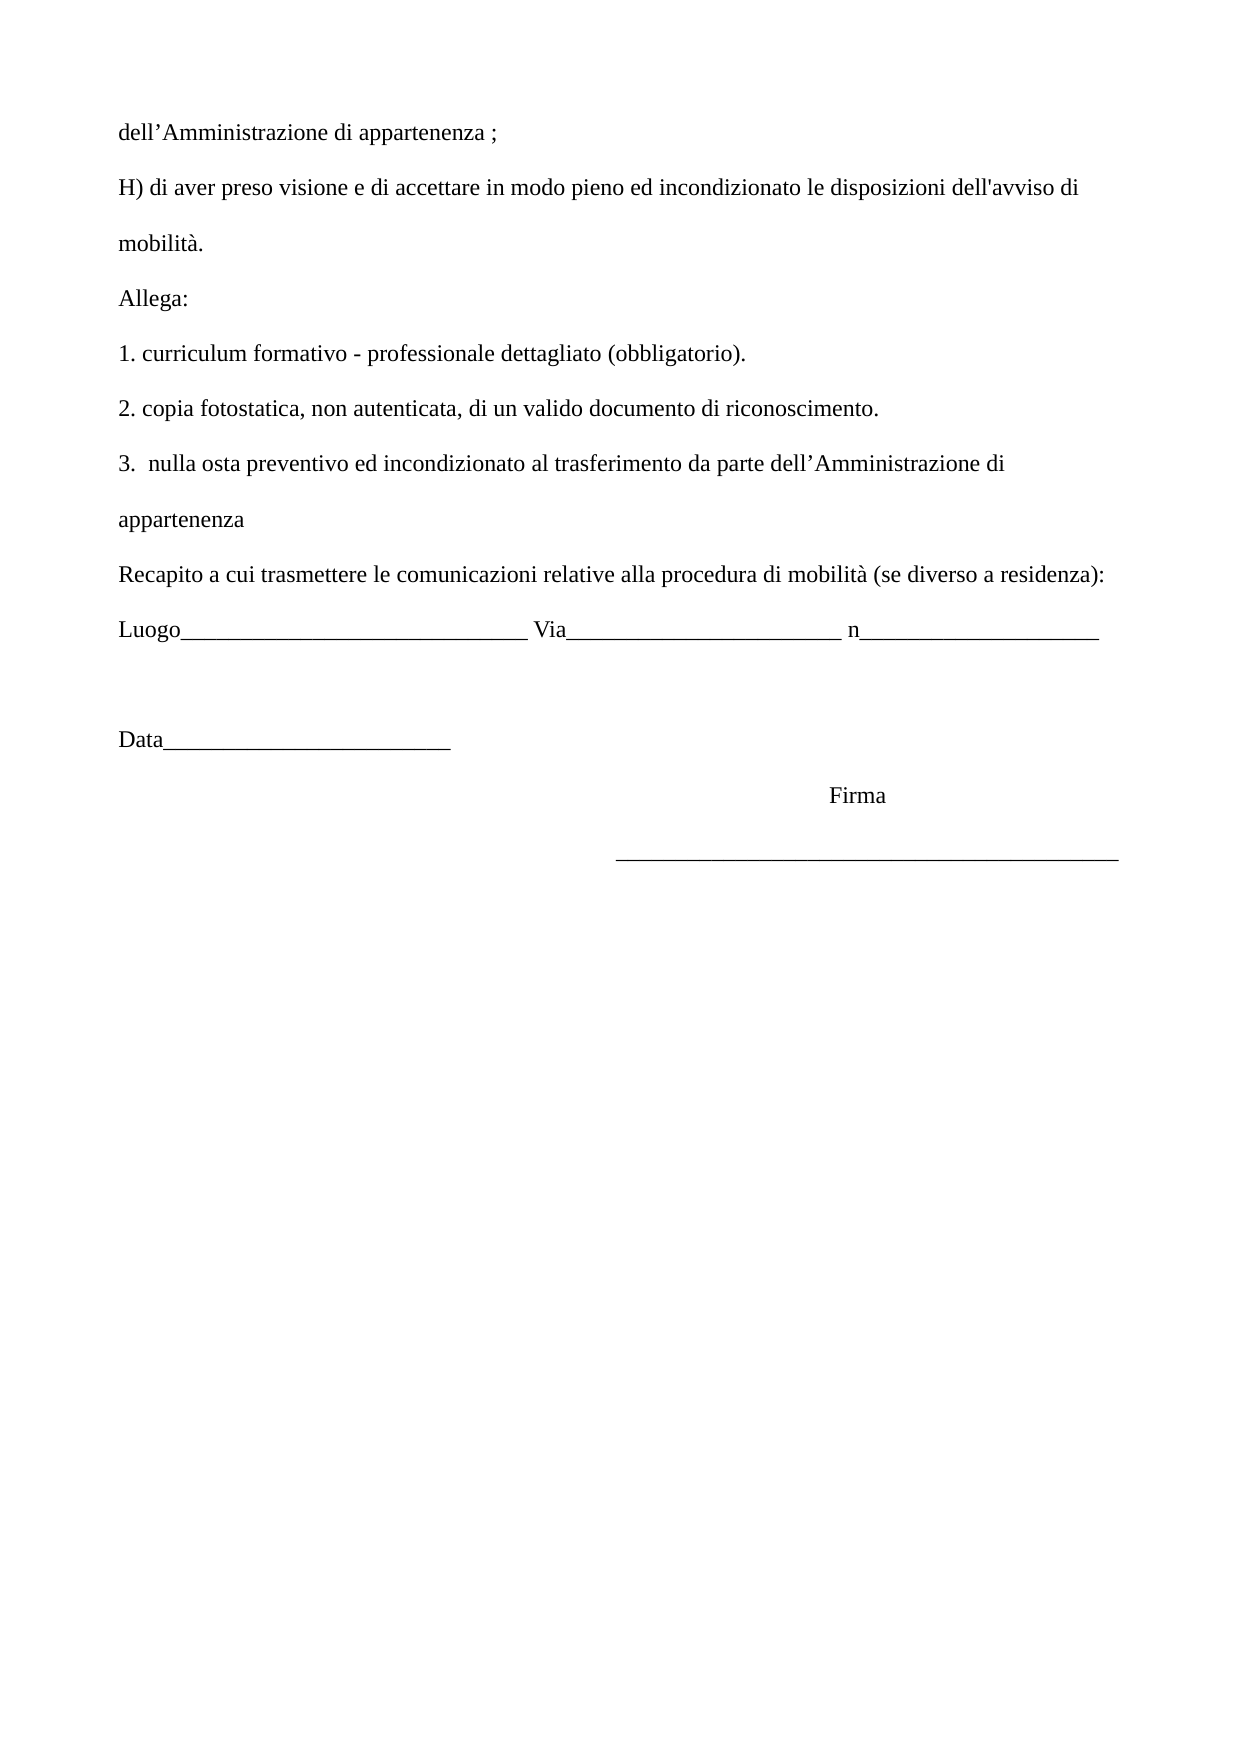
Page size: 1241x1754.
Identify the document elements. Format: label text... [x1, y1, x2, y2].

text __________________________________________ [118, 836, 1122, 863]
text Recapito a cui trasmettere le comunicazioni relative alla procedura di mobilità (se diverso a residenza): Luogo_____________________________ Via_______________________ n____________________ [118, 560, 1122, 643]
text Firma [118, 781, 1122, 808]
text mobilità. [118, 228, 1122, 256]
text Allega: [118, 284, 1122, 311]
text 3. nulla osta preventivo ed incondizionato al trasferimento da parte dell’Amministrazione di appartenenza [118, 449, 1122, 532]
text H) di aver preso visione e di accettare in modo pieno ed incondizionato le disposizioni dell'avviso di [118, 173, 1122, 201]
text 2. copia fotostatica, non autenticata, di un valido documento di riconoscimento. [118, 394, 1122, 422]
text dell’Amministrazione di appartenenza ; [118, 118, 1122, 146]
text Data________________________ [118, 725, 1122, 753]
text 1. curriculum formativo - professionale dettagliato (obbligatorio). [118, 339, 1122, 367]
